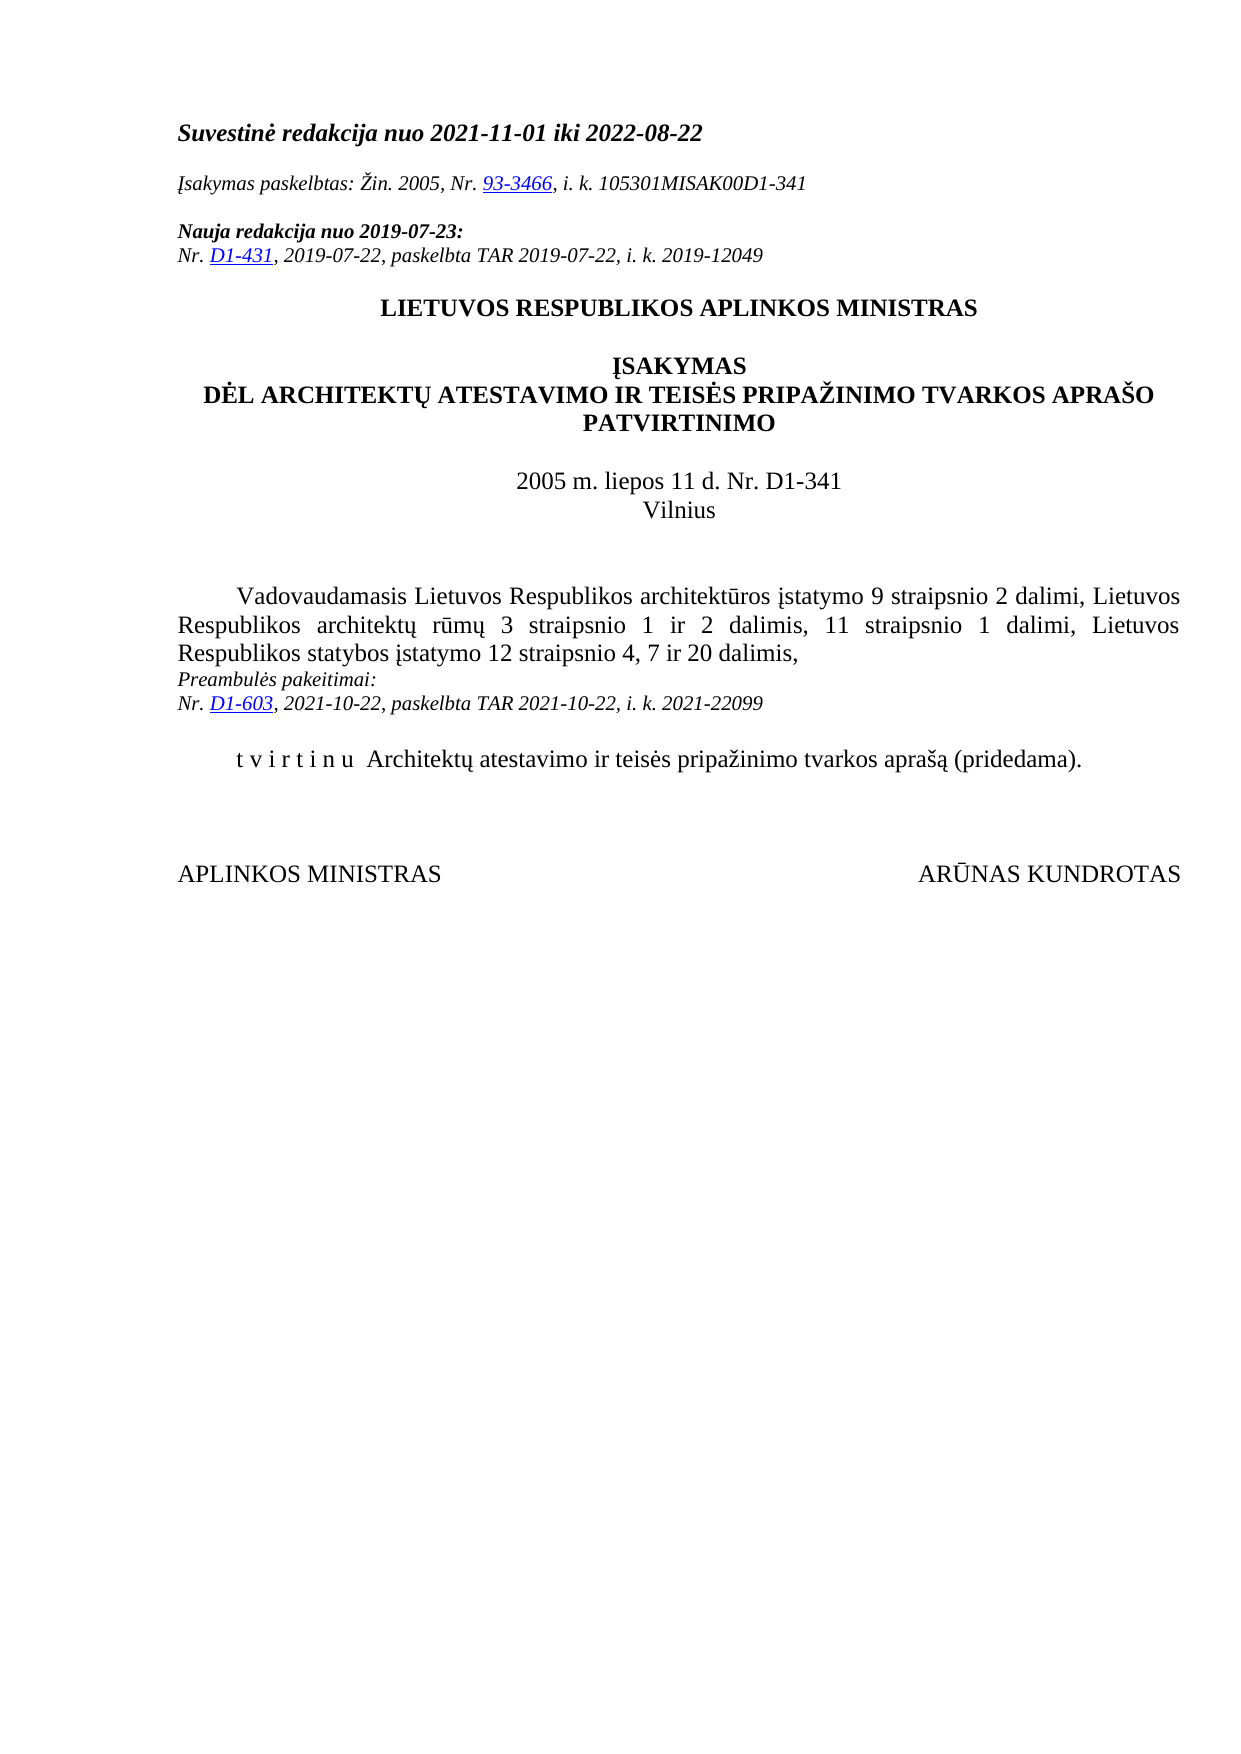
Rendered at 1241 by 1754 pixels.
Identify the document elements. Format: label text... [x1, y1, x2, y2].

text DĖL ARCHITEKTŲ ATESTAVIMO IR TEISĖS PRIPAŽINIMO TVARKOS APRAŠO PATVIRTINIMO [177, 380, 1181, 437]
text Nauja redakcija nuo 2019-07-23: [177, 219, 1181, 243]
text APLINKOS MINISTRAS ARŪNAS KUNDROTAS [177, 859, 1181, 888]
text Preambulės pakeitimai: [177, 667, 1181, 691]
text Suvestinė redakcija nuo 2021-11-01 iki 2022-08-22 [177, 118, 1181, 147]
text 2005 m. liepos 11 d. Nr. D1-341 [177, 466, 1181, 495]
text t v i r t i n u Architektų atestavimo ir teisės pripažinimo tvarkos aprašą (pridedama). [177, 744, 1181, 773]
text Vilnius [177, 495, 1181, 523]
text Nr. D1-603, 2021-10-22, paskelbta TAR 2021-10-22, i. k. 2021-22099 [177, 691, 1181, 715]
text Įsakymas paskelbtas: Žin. 2005, Nr. 93-3466, i. k. 105301MISAK00D1-341 [177, 171, 1181, 195]
text Vadovaudamasis Lietuvos Respublikos architektūros įstatymo 9 straipsnio 2 dalimi, Lietuvos Respublikos architektų rūmų 3 straipsnio 1 ir 2 dalimis, 11 straipsnio 1 dalimi, Lietuvos Respublikos statybos įstatymo 12 straipsnio 4, 7 ir 20 dalimis, [177, 581, 1181, 667]
text ĮSAKYMAS [177, 351, 1181, 380]
text LIETUVOS RESPUBLIKOS APLINKOS MINISTRAS [177, 293, 1181, 322]
text Nr. D1-431, 2019-07-22, paskelbta TAR 2019-07-22, i. k. 2019-12049 [177, 243, 1181, 267]
